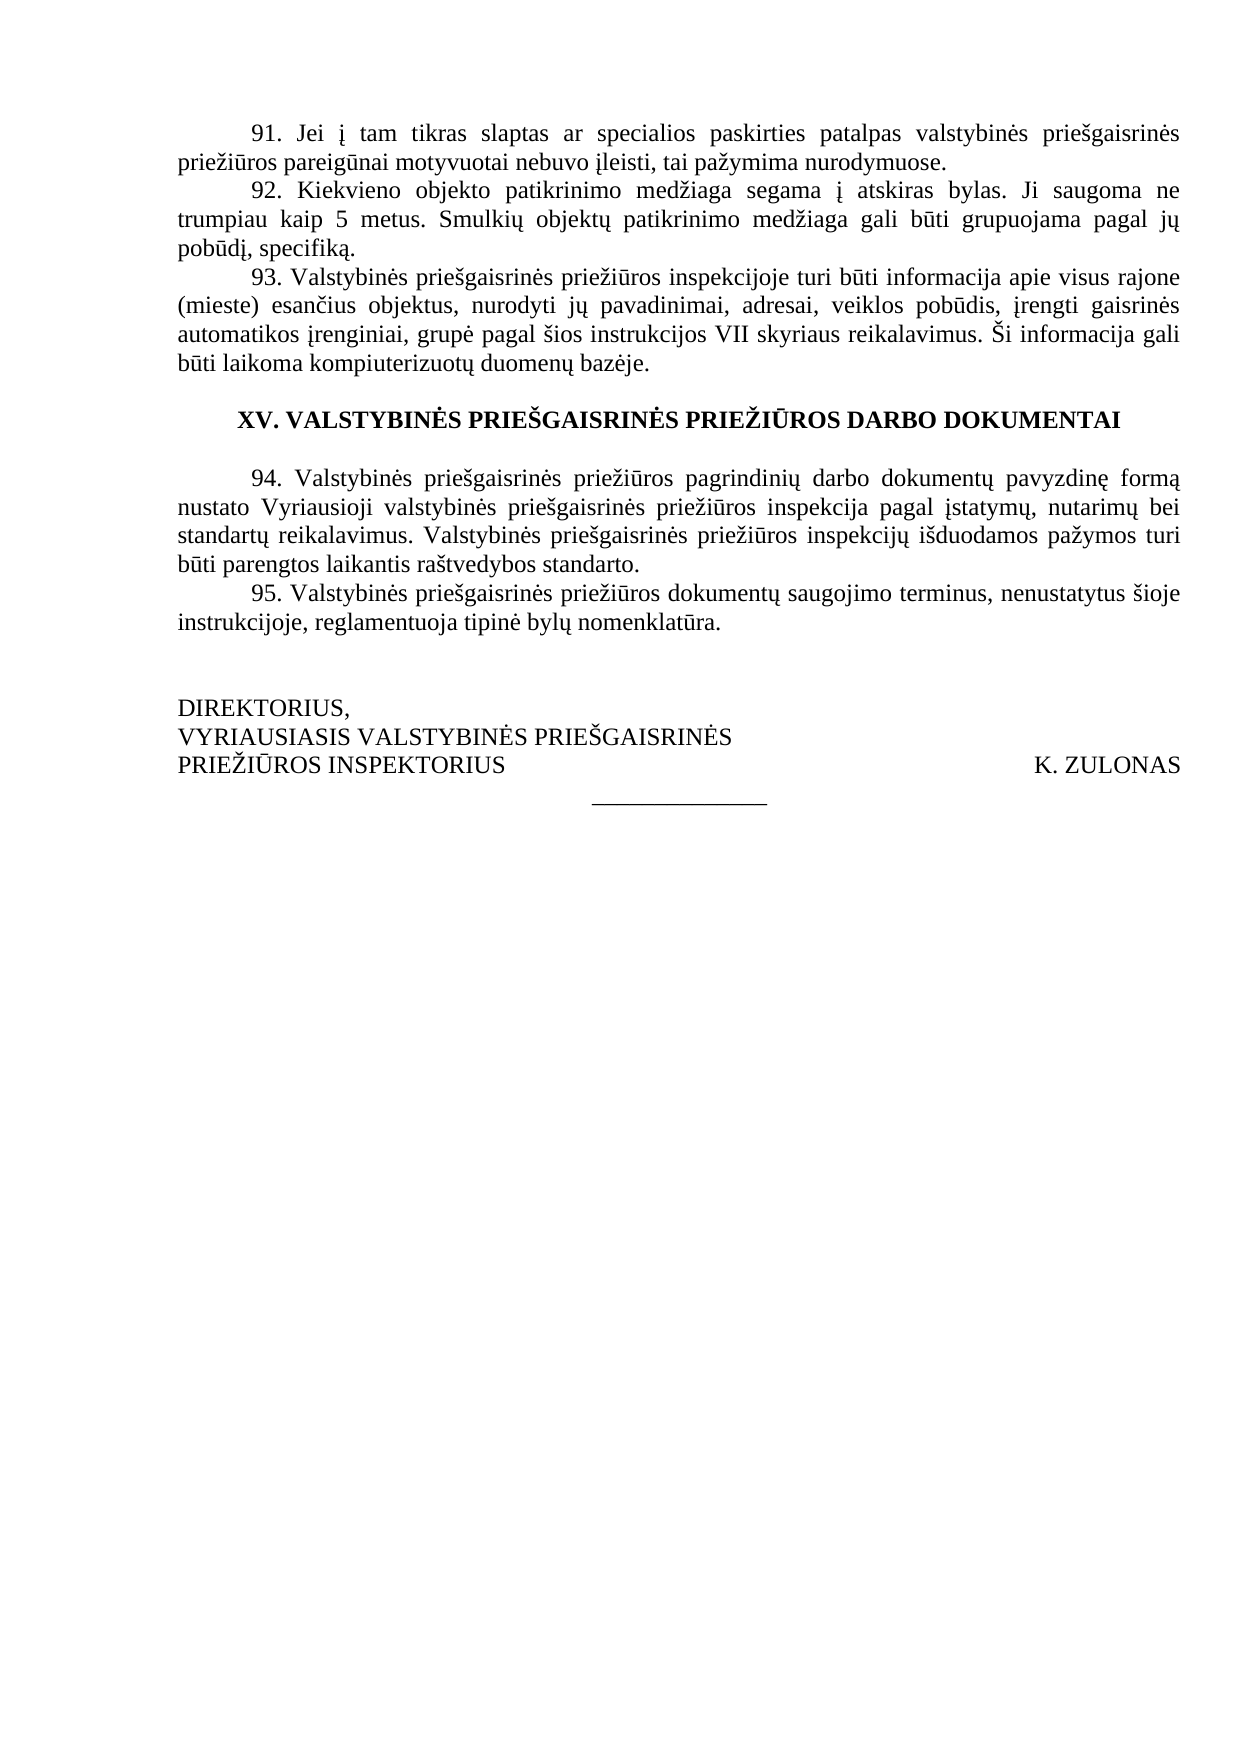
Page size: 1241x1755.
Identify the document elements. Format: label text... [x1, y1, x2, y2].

text Direktorius, [177, 693, 1181, 722]
text 91. Jei į tam tikras slaptas ar specialios paskirties patalpas valstybinės priešgaisrinės priežiūros pareigūnai motyvuotai nebuvo įleisti, tai pažymima nurodymuose. [177, 118, 1181, 176]
text Vyriausiasis valstybinės priešgaisrinės [177, 722, 1181, 751]
text 94. Valstybinės priešgaisrinės priežiūros pagrindinių darbo dokumentų pavyzdinę formą nustato Vyriausioji valstybinės priešgaisrinės priežiūros inspekcija pagal įstatymų, nutarimų bei standartų reikalavimus. Valstybinės priešgaisrinės priežiūros inspekcijų išduodamos pažymos turi būti parengtos laikantis raštvedybos standarto. [177, 463, 1181, 578]
text 92. Kiekvieno objekto patikrinimo medžiaga segama į atskiras bylas. Ji saugoma ne trumpiau kaip 5 metus. Smulkių objektų patikrinimo medžiaga gali būti grupuojama pagal jų pobūdį, specifiką. [177, 176, 1181, 262]
text 95. Valstybinės priešgaisrinės priežiūros dokumentų saugojimo terminus, nenustatytus šioje instrukcijoje, reglamentuoja tipinė bylų nomenklatūra. [177, 578, 1181, 636]
text XV. VALSTYBINĖS PRIEŠGAISRINĖS PRIEŽIŪROS DARBO DOKUMENTAI [177, 406, 1181, 434]
text priežiūros inspektorius K. Zulonas [177, 751, 1181, 779]
text ______________ [177, 779, 1181, 808]
text 93. Valstybinės priešgaisrinės priežiūros inspekcijoje turi būti informacija apie visus rajone (mieste) esančius objektus, nurodyti jų pavadinimai, adresai, veiklos pobūdis, įrengti gaisrinės automatikos įrenginiai, grupė pagal šios instrukcijos VII skyriaus reikalavimus. Ši informacija gali būti laikoma kompiuterizuotų duomenų bazėje. [177, 262, 1181, 377]
